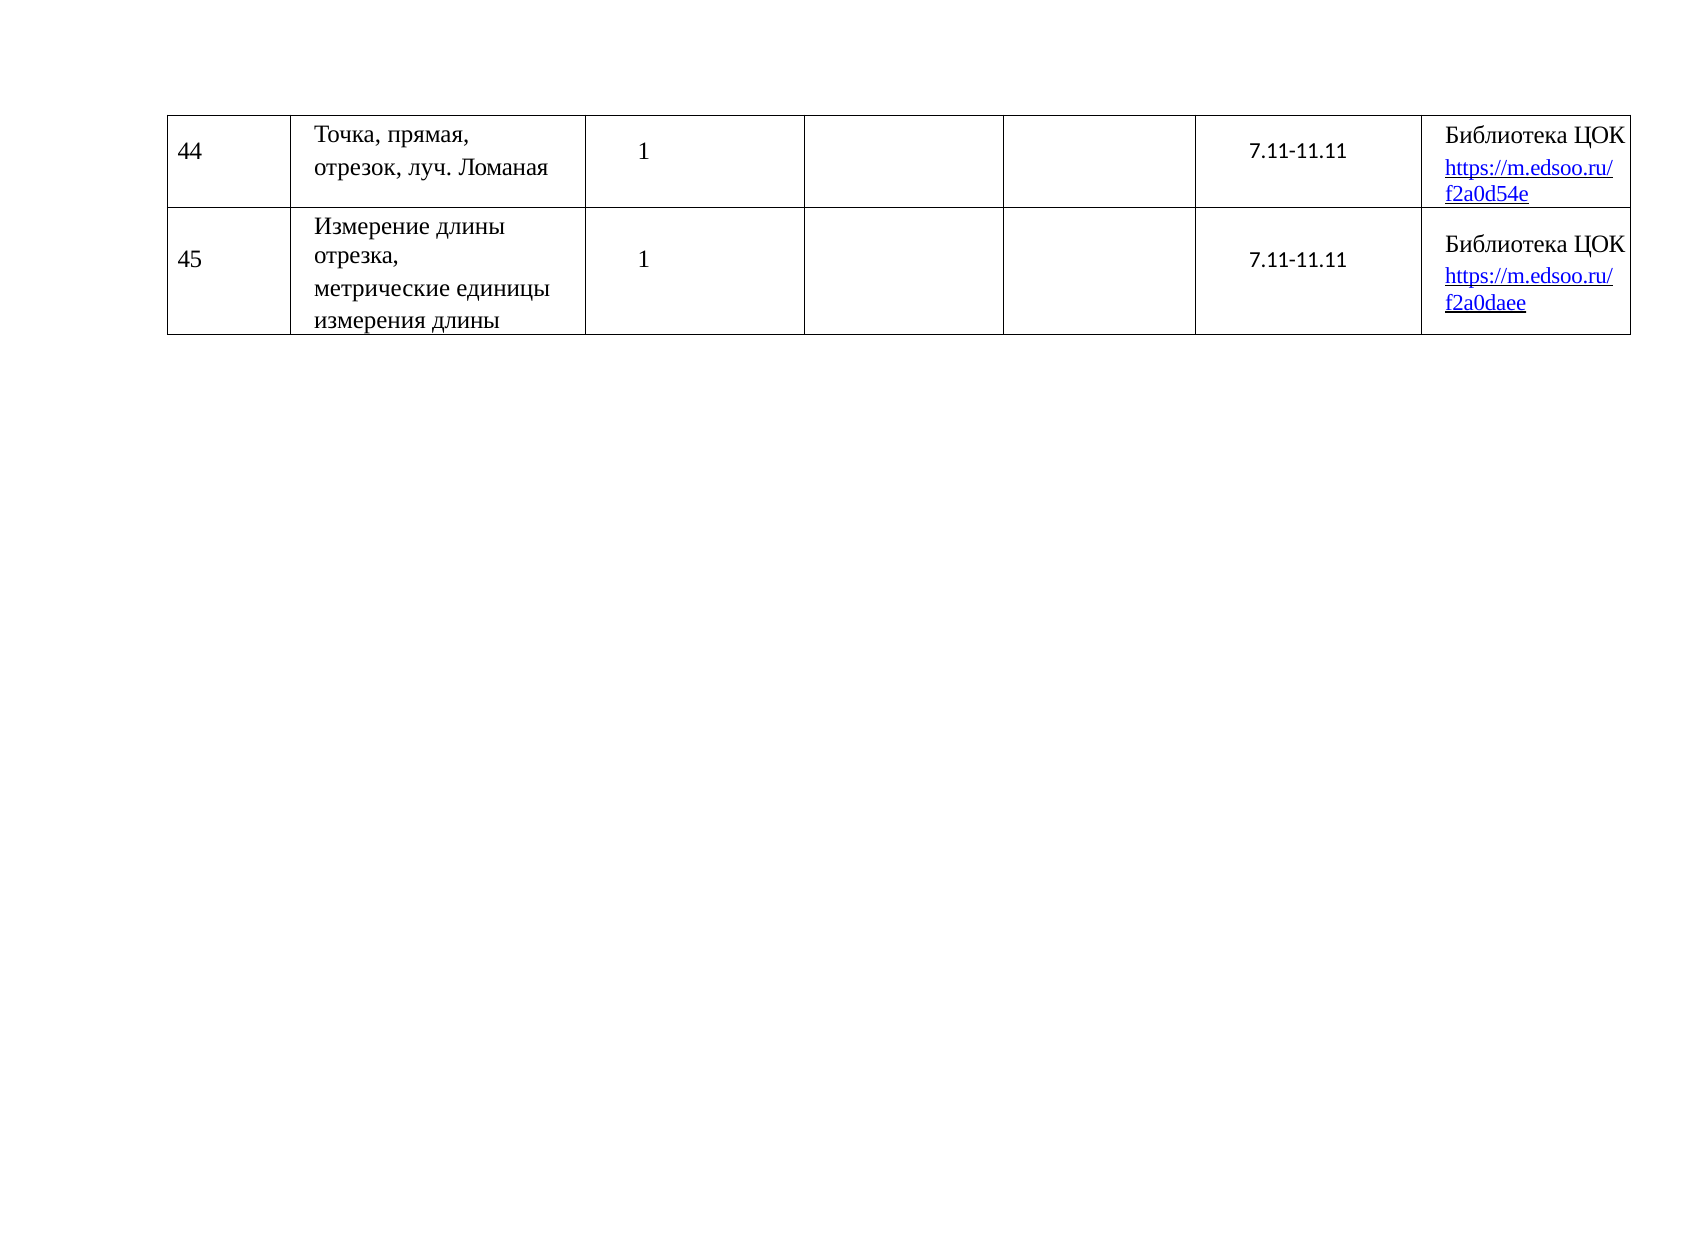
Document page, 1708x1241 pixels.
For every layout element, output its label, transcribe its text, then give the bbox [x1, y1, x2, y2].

table_cell Библиотека ЦОК https://m.edsoo.ru/f2a0daee [1422, 208, 1630, 334]
table_cell [1004, 116, 1195, 206]
table_cell Точка, прямая, отрезок, луч. Ломаная [291, 116, 585, 206]
table_cell 1 [586, 116, 804, 206]
table_cell [805, 208, 1003, 334]
table_cell Измерение длины отрезка, метрические единицы измерения длины [291, 208, 585, 334]
table_cell 1 [586, 208, 804, 334]
table_cell 7.11-11.11 [1196, 208, 1421, 334]
table_cell [1004, 208, 1195, 334]
table_cell 45 [168, 208, 290, 334]
table_cell 44 [168, 116, 290, 206]
table_cell 7.11-11.11 [1196, 116, 1421, 206]
table_cell Библиотека ЦОК https://m.edsoo.ru/f2a0d54e [1422, 116, 1630, 206]
table_cell [805, 116, 1003, 206]
